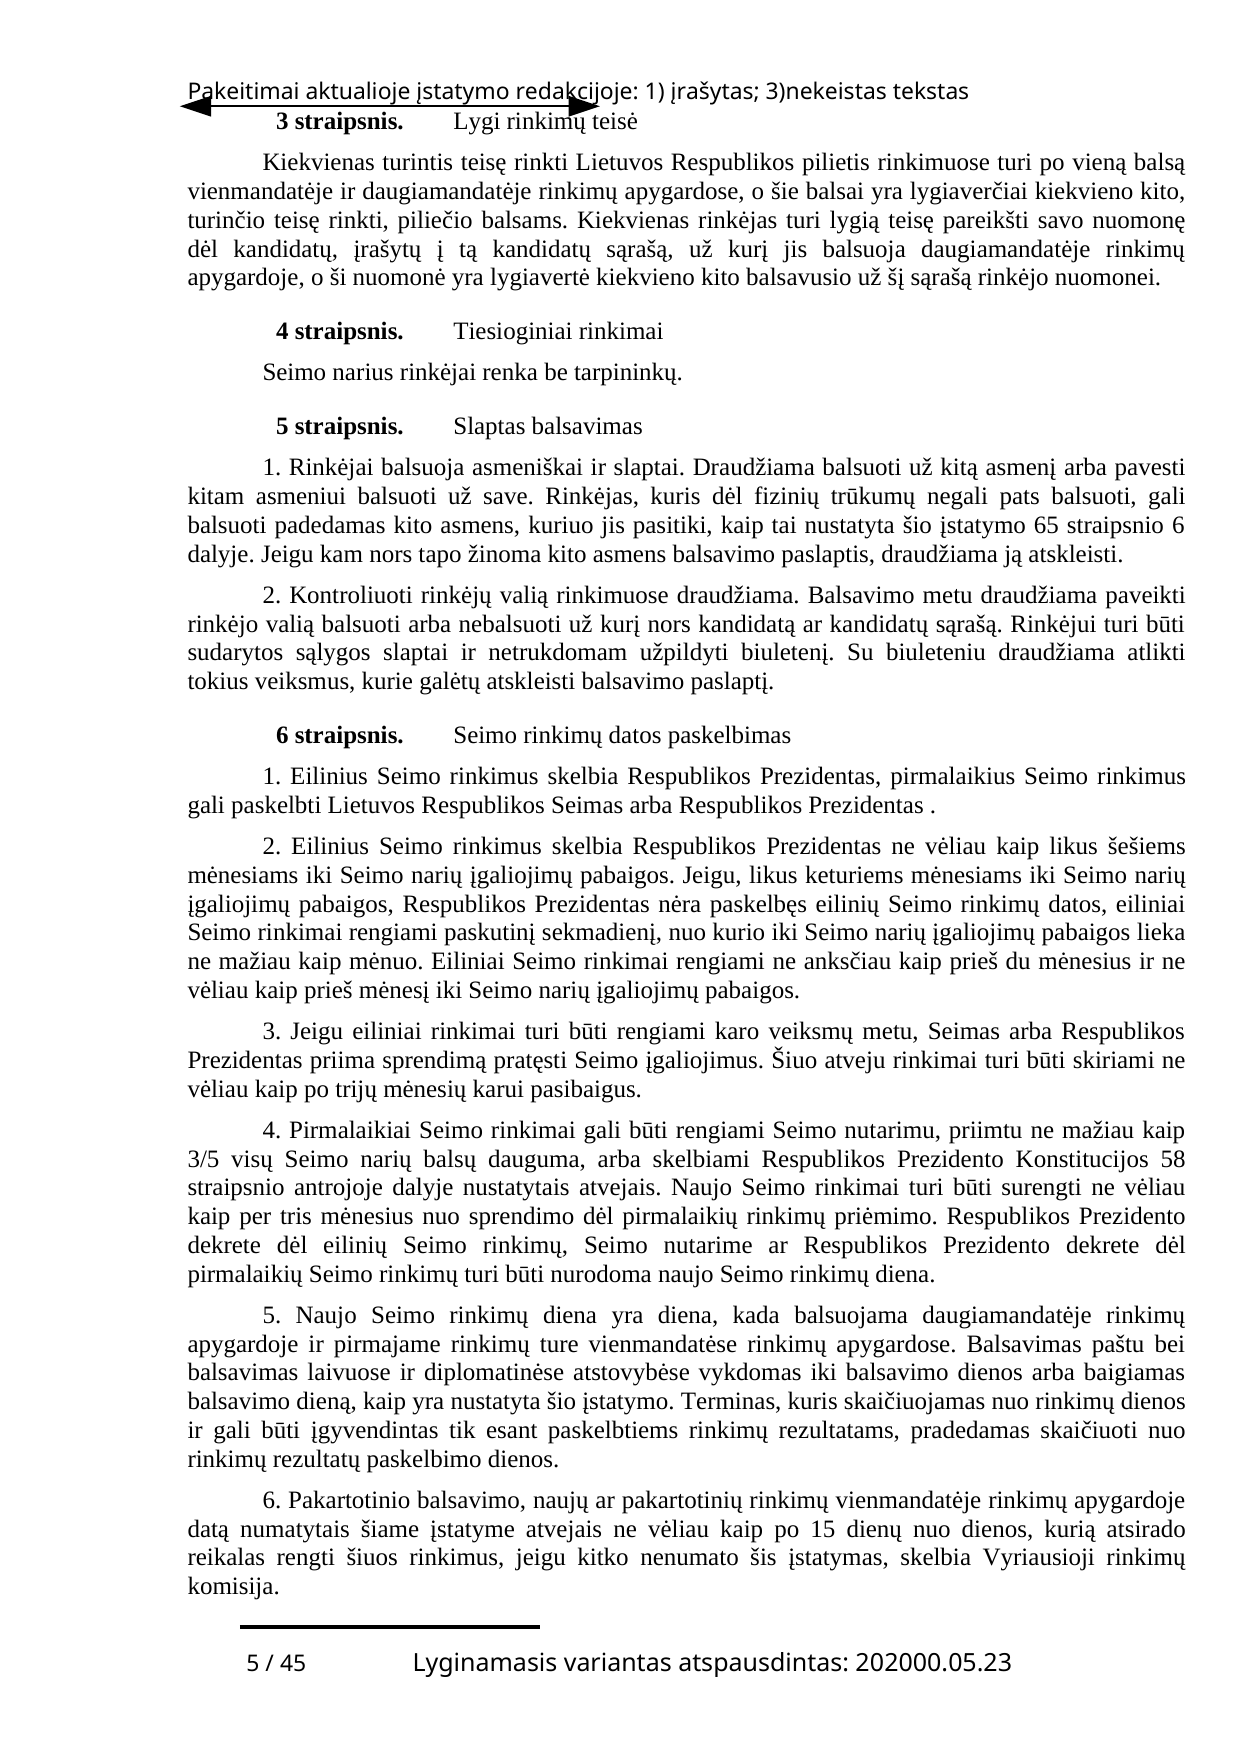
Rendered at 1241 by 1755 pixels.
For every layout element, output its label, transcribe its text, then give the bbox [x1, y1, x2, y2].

text 6. Pakartotinio balsavimo, naujų ar pakartotinių rinkimų vienmandatėje rinkimų apygardoje datą numatytais šiame įstatyme atvejais ne vėliau kaip po 15 dienų nuo dienos, kurią atsirado reikalas rengti šiuos rinkimus, jeigu kitko nenumato šis įstatymas, skelbia Vyriausioji rinkimų komisija. [187, 1485, 1187, 1600]
subtitle 3 straipsnis. Lygi rinkimų teisė [276, 106, 1187, 135]
subtitle 6 straipsnis. Seimo rinkimų datos paskelbimas [276, 720, 1187, 749]
subtitle 4 straipsnis. Tiesioginiai rinkimai [276, 316, 1187, 345]
text 2. Eilinius Seimo rinkimus skelbia Respublikos Prezidentas ne vėliau kaip likus šešiems mėnesiams iki Seimo narių įgaliojimų pabaigos. Jeigu, likus keturiems mėnesiams iki Seimo narių įgaliojimų pabaigos, Respublikos Prezidentas nėra paskelbęs eilinių Seimo rinkimų datos, eiliniai Seimo rinkimai rengiami paskutinį sekmadienį, nuo kurio iki Seimo narių įgaliojimų pabaigos lieka ne mažiau kaip mėnuo. Eiliniai Seimo rinkimai rengiami ne anksčiau kaip prieš du mėnesius ir ne vėliau kaip prieš mėnesį iki Seimo narių įgaliojimų pabaigos. [187, 831, 1187, 1004]
text Seimo narius rinkėjai renka be tarpininkų. [187, 357, 1187, 386]
subtitle 5 straipsnis. Slaptas balsavimas [276, 411, 1187, 440]
text 3. Jeigu eiliniai rinkimai turi būti rengiami karo veiksmų metu, Seimas arba Respublikos Prezidentas priima sprendimą pratęsti Seimo įgaliojimus. Šiuo atveju rinkimai turi būti skiriami ne vėliau kaip po trijų mėnesių karui pasibaigus. [187, 1016, 1187, 1102]
text 4. Pirmalaikiai Seimo rinkimai gali būti rengiami Seimo nutarimu, priimtu ne mažiau kaip 3/5 visų Seimo narių balsų dauguma, arba skelbiami Respublikos Prezidento Konstitucijos 58 straipsnio antrojoje dalyje nustatytais atvejais. Naujo Seimo rinkimai turi būti surengti ne vėliau kaip per tris mėnesius nuo sprendimo dėl pirmalaikių rinkimų priėmimo. Respublikos Prezidento dekrete dėl eilinių Seimo rinkimų, Seimo nutarime ar Respublikos Prezidento dekrete dėl pirmalaikių Seimo rinkimų turi būti nurodoma naujo Seimo rinkimų diena. [187, 1115, 1187, 1287]
text 1. Rinkėjai balsuoja asmeniškai ir slaptai. Draudžiama balsuoti už kitą asmenį arba pavesti kitam asmeniui balsuoti už save. Rinkėjas, kuris dėl fizinių trūkumų negali pats balsuoti, gali balsuoti padedamas kito asmens, kuriuo jis pasitiki, kaip tai nustatyta šio įstatymo 65 straipsnio 6 dalyje. Jeigu kam nors tapo žinoma kito asmens balsavimo paslaptis, draudžiama ją atskleisti. [187, 452, 1187, 567]
text 2. Kontroliuoti rinkėjų valią rinkimuose draudžiama. Balsavimo metu draudžiama paveikti rinkėjo valią balsuoti arba nebalsuoti už kurį nors kandidatą ar kandidatų sąrašą. Rinkėjui turi būti sudarytos sąlygos slaptai ir netrukdomam užpildyti biuletenį. Su biuleteniu draudžiama atlikti tokius veiksmus, kurie galėtų atskleisti balsavimo paslaptį. [187, 580, 1187, 695]
text 1. Eilinius Seimo rinkimus skelbia Respublikos Prezidentas, pirmalaikius Seimo rinkimus gali paskelbti Lietuvos Respublikos Seimas arba Respublikos Prezidentas . [187, 761, 1187, 819]
text 5. Naujo Seimo rinkimų diena yra diena, kada balsuojama daugiamandatėje rinkimų apygardoje ir pirmajame rinkimų ture vienmandatėse rinkimų apygardose. Balsavimas paštu bei balsavimas laivuose ir diplomatinėse atstovybėse vykdomas iki balsavimo dienos arba baigiamas balsavimo dieną, kaip yra nustatyta šio įstatymo. Terminas, kuris skaičiuojamas nuo rinkimų dienos ir gali būti įgyvendintas tik esant paskelbtiems rinkimų rezultatams, pradedamas skaičiuoti nuo rinkimų rezultatų paskelbimo dienos. [187, 1300, 1187, 1472]
text Kiekvienas turintis teisę rinkti Lietuvos Respublikos pilietis rinkimuose turi po vieną balsą vienmandatėje ir daugiamandatėje rinkimų apygardose, o šie balsai yra lygiaverčiai kiekvieno kito, turinčio teisę rinkti, piliečio balsams. Kiekvienas rinkėjas turi lygią teisę pareikšti savo nuomonę dėl kandidatų, įrašytų į tą kandidatų sąrašą, už kurį jis balsuoja daugiamandatėje rinkimų apygardoje, o ši nuomonė yra lygiavertė kiekvieno kito balsavusio už šį sąrašą rinkėjo nuomonei. [187, 147, 1187, 291]
